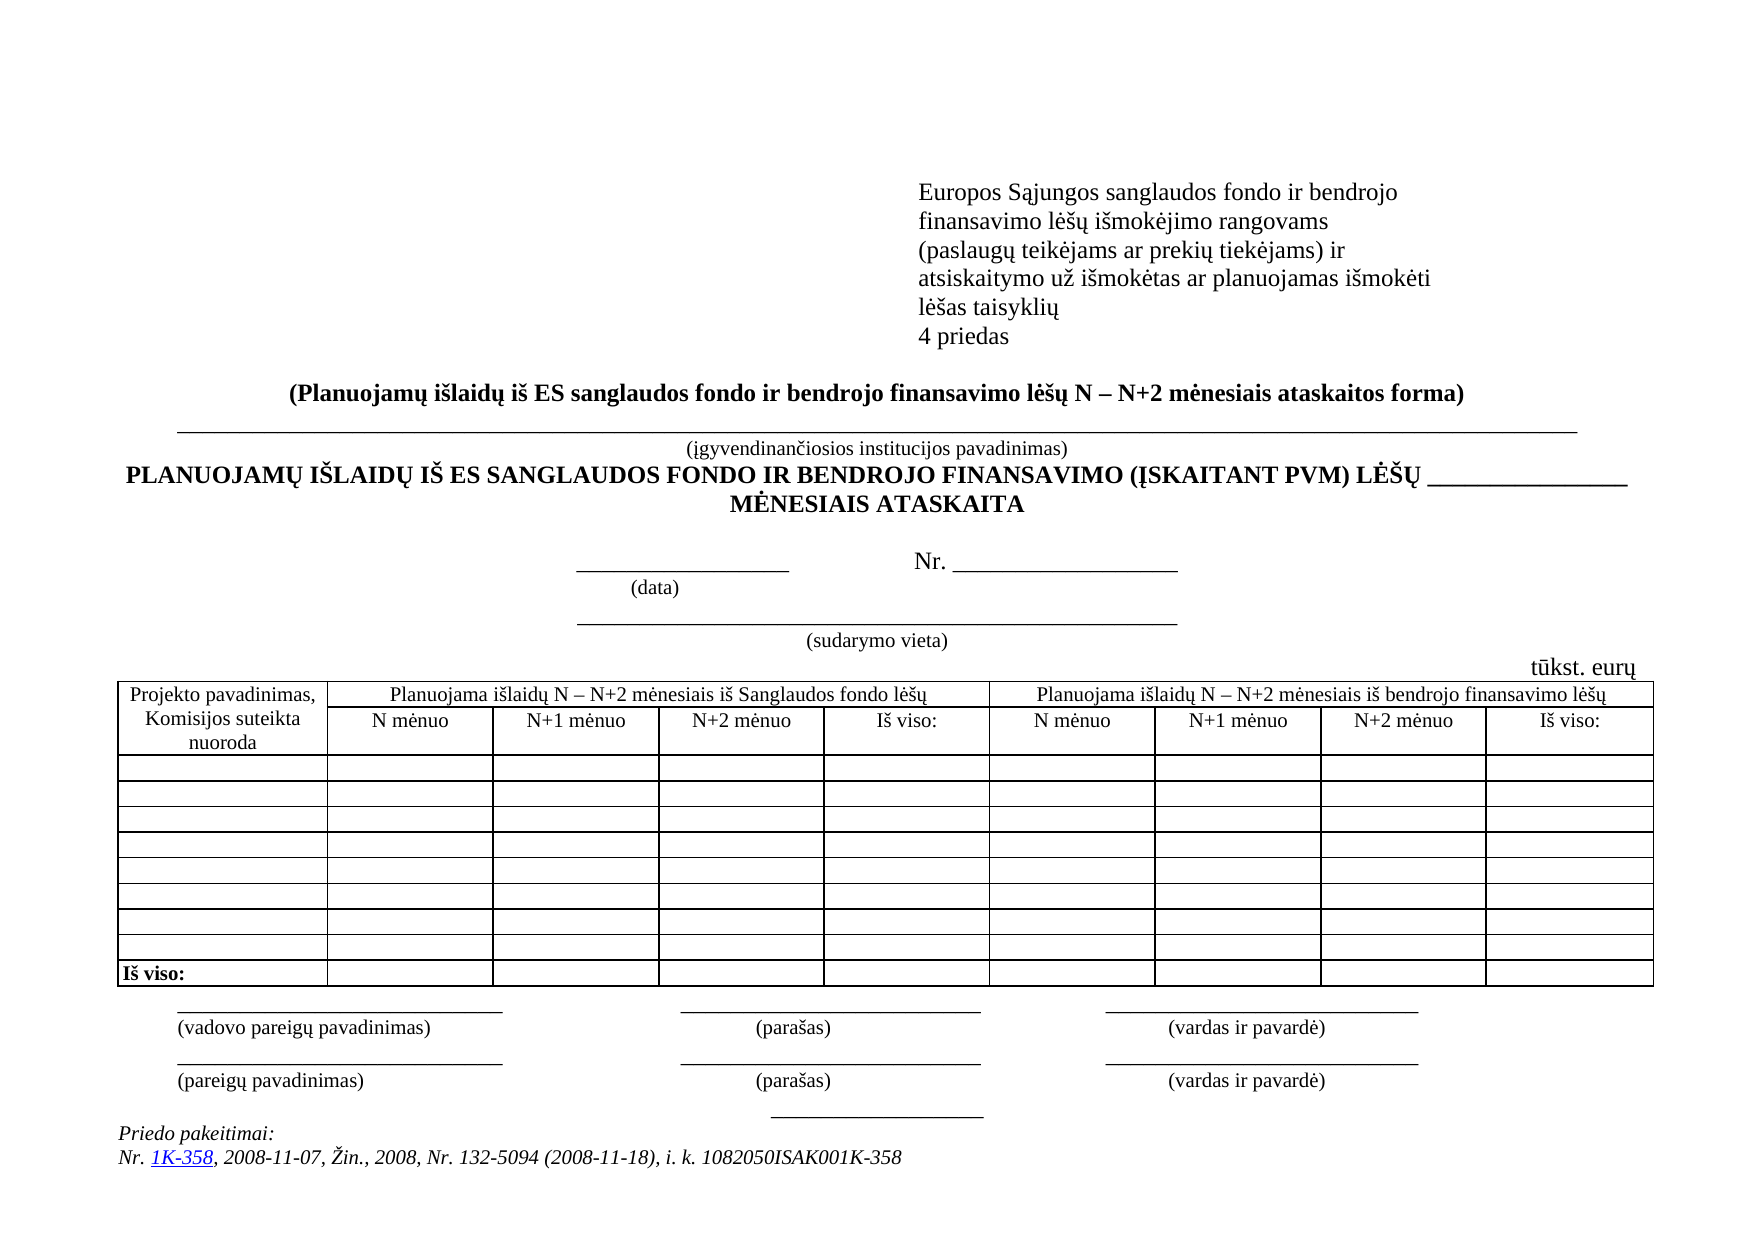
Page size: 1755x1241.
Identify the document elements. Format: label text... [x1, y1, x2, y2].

table_cell [494, 961, 658, 985]
table_cell [660, 807, 823, 831]
table_cell [328, 807, 492, 831]
table_cell [119, 858, 327, 882]
table_cell [990, 961, 1154, 985]
table_cell [825, 884, 989, 908]
table_cell [494, 858, 658, 882]
table_cell [119, 756, 327, 780]
text Nr. 1K-358, 2008-11-07, Žin., 2008, Nr. 132-5094 (2008-11-18), i. k. 1082050ISAK001K-358 [118, 1145, 1636, 1169]
table_cell N+2 mėnuo [1322, 708, 1485, 754]
text __________________________ ________________________ _________________________ [118, 987, 1636, 1015]
table_cell [1156, 961, 1320, 985]
table_cell [328, 858, 492, 882]
table_cell [494, 884, 658, 908]
table_cell [1156, 910, 1320, 934]
table_cell Iš viso: [119, 961, 327, 985]
table_cell [1487, 807, 1653, 831]
text (sudarymo vieta) [118, 628, 1636, 652]
table_cell [990, 858, 1154, 882]
table_cell [1487, 884, 1653, 908]
table_cell [1487, 756, 1653, 780]
table_cell [1487, 833, 1653, 857]
table_cell [494, 807, 658, 831]
table_cell [990, 910, 1154, 934]
table_cell [1322, 884, 1485, 908]
table_cell Iš viso: [825, 708, 989, 754]
table_cell [990, 782, 1154, 806]
table_header Planuojama išlaidų N – N+2 mėnesiais iš bendrojo finansavimo lėšų [990, 682, 1653, 706]
table_cell [328, 910, 492, 934]
table_cell [494, 756, 658, 780]
table_cell [1322, 756, 1485, 780]
table_cell [1156, 884, 1320, 908]
table_cell [825, 756, 989, 780]
table_cell [825, 807, 989, 831]
table_cell N+1 mėnuo [1156, 708, 1320, 754]
table_cell [1487, 858, 1653, 882]
table_cell [825, 961, 989, 985]
table_cell [328, 782, 492, 806]
table_cell Iš viso: [1487, 708, 1653, 754]
table_cell [119, 935, 327, 959]
table_cell [990, 756, 1154, 780]
table_cell [1322, 935, 1485, 959]
table_cell [1156, 833, 1320, 857]
table_cell [1487, 782, 1653, 806]
table_cell N mėnuo [990, 708, 1154, 754]
text 4 priedas [118, 321, 1636, 350]
table_cell [990, 884, 1154, 908]
table_cell [1156, 782, 1320, 806]
table_cell [825, 833, 989, 857]
table_cell [1487, 961, 1653, 985]
table_cell [328, 833, 492, 857]
text (paslaugų teikėjams ar prekių tiekėjams) ir [118, 235, 1636, 263]
table_cell [825, 858, 989, 882]
text (Planuojamų išlaidų iš ES sanglaudos fondo ir bendrojo finansavimo lėšų N – N+2 mėnesiais ataskaitos forma) [118, 378, 1636, 407]
table_cell [660, 884, 823, 908]
table_cell [1322, 782, 1485, 806]
text ________________________________________________________________________________________________________________ [118, 407, 1636, 436]
text Europos Sąjungos sanglaudos fondo ir bendrojo [118, 177, 1636, 206]
table_cell [1156, 807, 1320, 831]
text (vadovo pareigų pavadinimas) (parašas) (vardas ir pavardė) [118, 1015, 1636, 1039]
table_cell [1487, 935, 1653, 959]
table_cell [990, 807, 1154, 831]
table_cell [990, 935, 1154, 959]
table_cell N+1 mėnuo [494, 708, 658, 754]
text lėšas taisyklių [118, 292, 1636, 321]
table_cell [494, 910, 658, 934]
table_cell [990, 833, 1154, 857]
table_cell [660, 756, 823, 780]
text (pareigų pavadinimas) (parašas) (vardas ir pavardė) [118, 1068, 1636, 1092]
table_cell [328, 884, 492, 908]
table_cell [660, 782, 823, 806]
table_cell [660, 910, 823, 934]
table_cell [825, 910, 989, 934]
table_cell N+2 mėnuo [660, 708, 823, 754]
table_cell [119, 833, 327, 857]
text ________________________________________________ [118, 599, 1636, 628]
text finansavimo lėšų išmokėjimo rangovams [118, 206, 1636, 235]
text atsiskaitymo už išmokėtas ar planuojamas išmokėti [118, 263, 1636, 292]
table_cell [660, 858, 823, 882]
table_cell [1156, 756, 1320, 780]
table_cell [1322, 833, 1485, 857]
text (įgyvendinančiosios institucijos pavadinimas) [118, 436, 1636, 460]
text tūkst. eurų [118, 652, 1636, 681]
table_cell N mėnuo [328, 708, 492, 754]
table_cell [1322, 858, 1485, 882]
text _________________ Nr. __________________ [118, 546, 1636, 575]
table_cell [1322, 910, 1485, 934]
text Priedo pakeitimai: [118, 1121, 1636, 1145]
text (data) [118, 575, 1636, 599]
table_cell [119, 782, 327, 806]
table_cell [660, 961, 823, 985]
table_cell [1322, 961, 1485, 985]
table_cell [494, 833, 658, 857]
table_cell [494, 935, 658, 959]
table_cell [328, 756, 492, 780]
table_cell [1156, 935, 1320, 959]
text _________________ [118, 1092, 1636, 1121]
table_header Projekto pavadinimas, Komisijos suteikta nuoroda [119, 682, 327, 754]
text __________________________ ________________________ _________________________ [118, 1039, 1636, 1068]
table_cell [1322, 807, 1485, 831]
table_cell [328, 935, 492, 959]
table_cell [660, 935, 823, 959]
table_cell [119, 807, 327, 831]
table_cell [1156, 858, 1320, 882]
table_cell [825, 782, 989, 806]
table_cell [328, 961, 492, 985]
table_cell [494, 782, 658, 806]
table_cell [119, 884, 327, 908]
table_cell [1487, 910, 1653, 934]
table_header Planuojama išlaidų N – N+2 mėnesiais iš Sanglaudos fondo lėšų [328, 682, 989, 706]
text PLANUOJAMŲ IŠLAIDŲ IŠ ES SANGLAUDOS FONDO IR BENDROJO FINANSAVIMO (ĮSKAITANT PVM) LĖŠŲ ________________ MĖNESIAIS ATASKAITA [118, 460, 1636, 517]
table_cell [660, 833, 823, 857]
table_cell [119, 910, 327, 934]
table_cell [825, 935, 989, 959]
